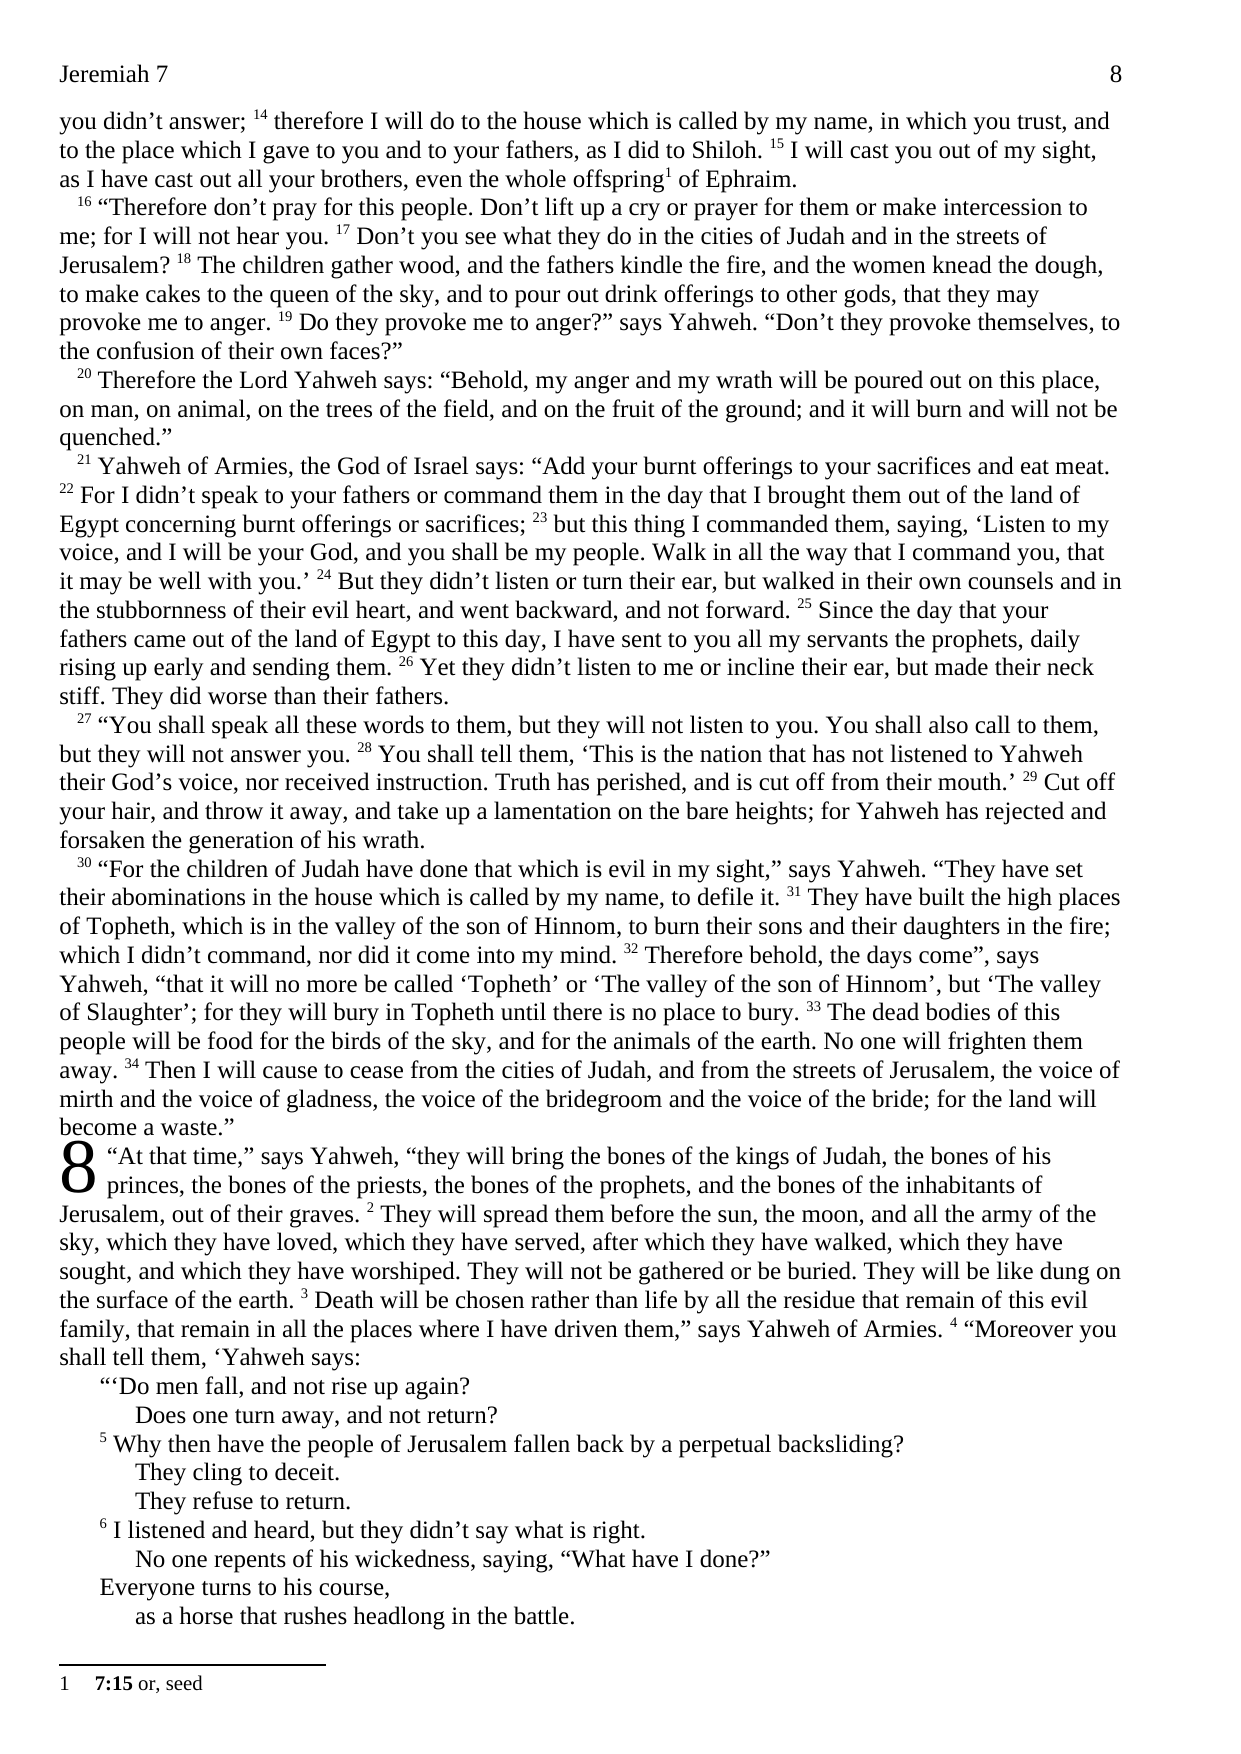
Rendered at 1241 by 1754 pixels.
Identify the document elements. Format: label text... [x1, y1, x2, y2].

text 27 “You shall speak all these words to them, but they will not listen to you. You shall also call to them, but they will not answer you. 28 You shall tell them, ‘This is the nation that has not listened to Yahweh their God’s voice, nor received instruction. Truth has perished, and is cut off from their mouth.’ 29 Cut off your hair, and throw it away, and take up a lamentation on the bare heights; for Yahweh has rejected and forsaken the generation of his wrath. [59, 710, 1122, 854]
text 8“At that time,” says Yahweh, “they will bring the bones of the kings of Judah, the bones of his princes, the bones of the priests, the bones of the prophets, and the bones of the inhabitants of Jerusalem, out of their graves. 2 They will spread them before the sun, the moon, and all the army of the sky, which they have loved, which they have served, after which they have walked, which they have sought, and which they have worshiped. They will not be gathered or be buried. They will be like dung on the surface of the earth. 3 Death will be chosen rather than life by all the residue that remain of this evil family, that remain in all the places where I have driven them,” says Yahweh of Armies. 4 “Moreover you shall tell them, ‘Yahweh says: [59, 1141, 1122, 1371]
text 21 Yahweh of Armies, the God of Israel says: “Add your burnt offerings to your sacrifices and eat meat. 22 For I didn’t speak to your fathers or command them in the day that I brought them out of the land of Egypt concerning burnt offerings or sacrifices; 23 but this thing I commanded them, saying, ‘Listen to my voice, and I will be your God, and you shall be my people. Walk in all the way that I command you, that it may be well with you.’ 24 But they didn’t listen or turn their ear, but walked in their own counsels and in the stubbornness of their evil heart, and went backward, and not forward. 25 Since the day that your fathers came out of the land of Egypt to this day, I have sent to you all my servants the prophets, daily rising up early and sending them. 26 Yet they didn’t listen to me or incline their ear, but made their neck stiff. They did worse than their fathers. [59, 451, 1122, 710]
text No one repents of his wickedness, saying, “What have I done?” [135, 1544, 1122, 1572]
text you didn’t answer; 14 therefore I will do to the house which is called by my name, in which you trust, and to the place which I gave to you and to your fathers, as I did to Shiloh. 15 I will cast you out of my sight, as I have cast out all your brothers, even the whole offspring of Ephraim. [59, 106, 1122, 192]
text They cling to deceit. [135, 1457, 1122, 1486]
text They refuse to return. [135, 1486, 1122, 1515]
text 30 “For the children of Judah have done that which is evil in my sight,” says Yahweh. “They have set their abominations in the house which is called by my name, to defile it. 31 They have built the high places of Topheth, which is in the valley of the son of Hinnom, to burn their sons and their daughters in the fire; which I didn’t command, nor did it come into my mind. 32 Therefore behold, the days come”, says Yahweh, “that it will no more be called ‘Topheth’ or ‘The valley of the son of Hinnom’, but ‘The valley of Slaughter’; for they will bury in Topheth until there is no place to bury. 33 The dead bodies of this people will be food for the birds of the sky, and for the animals of the earth. No one will frighten them away. 34 Then I will cause to cease from the cities of Judah, and from the streets of Jerusalem, the voice of mirth and the voice of gladness, the voice of the bridegroom and the voice of the bride; for the land will become a waste.” [59, 854, 1122, 1141]
text 5 Why then have the people of Jerusalem fallen back by a perpetual backsliding? [99, 1429, 1122, 1457]
text Does one turn away, and not return? [135, 1400, 1122, 1429]
text 6 I listened and heard, but they didn’t say what is right. [99, 1515, 1122, 1544]
text Everyone turns to his course, [99, 1572, 1122, 1601]
text 16 “Therefore don’t pray for this people. Don’t lift up a cry or prayer for them or make intercession to me; for I will not hear you. 17 Don’t you see what they do in the cities of Judah and in the streets of Jerusalem? 18 The children gather wood, and the fathers kindle the fire, and the women knead the dough, to make cakes to the queen of the sky, and to pour out drink offerings to other gods, that they may provoke me to anger. 19 Do they provoke me to anger?” says Yahweh. “Don’t they provoke themselves, to the confusion of their own faces?” [59, 192, 1122, 365]
text as a horse that rushes headlong in the battle. [135, 1601, 1122, 1630]
text 20 Therefore the Lord Yahweh says: “Behold, my anger and my wrath will be poured out on this place, on man, on animal, on the trees of the field, and on the fruit of the ground; and it will burn and will not be quenched.” [59, 365, 1122, 451]
text “‘Do men fall, and not rise up again? [99, 1371, 1122, 1400]
text 7:15 or, seed [59, 1671, 1122, 1695]
